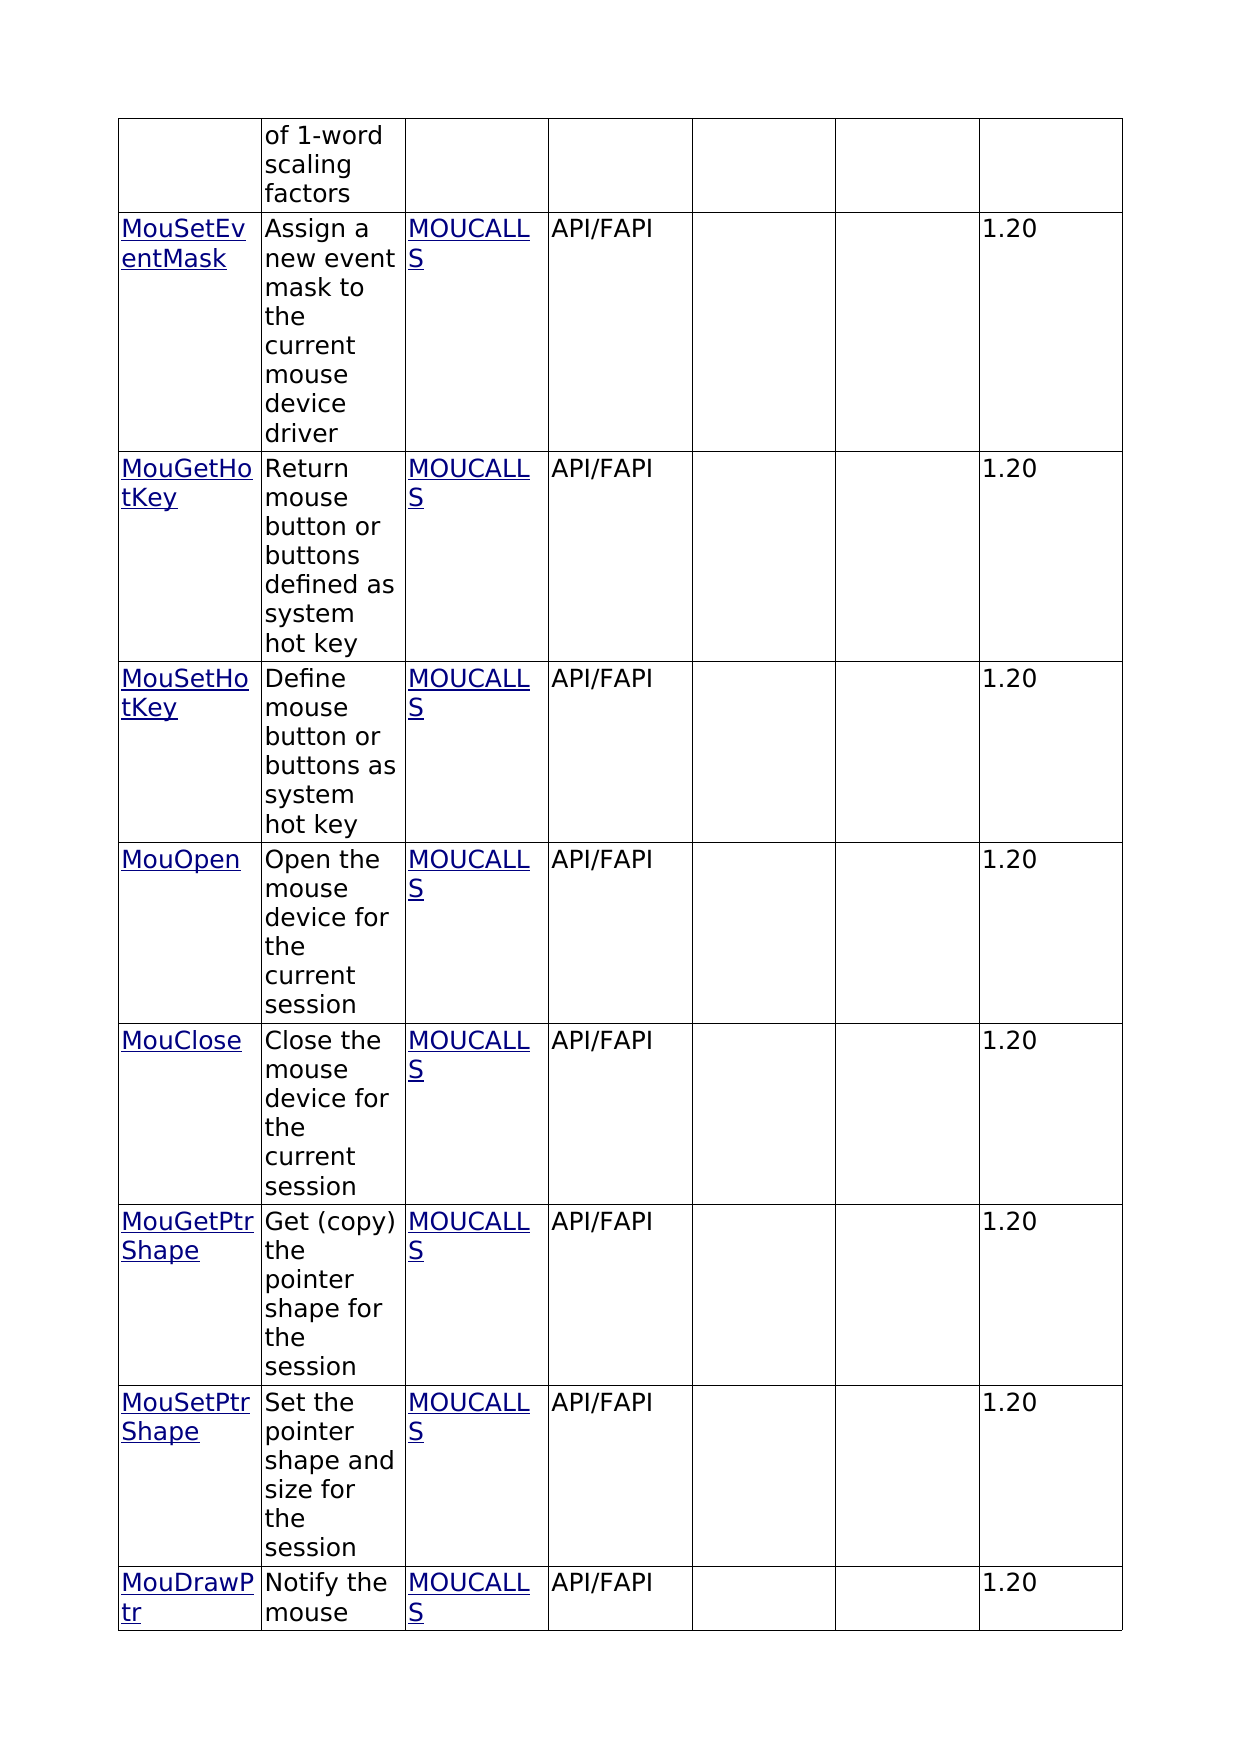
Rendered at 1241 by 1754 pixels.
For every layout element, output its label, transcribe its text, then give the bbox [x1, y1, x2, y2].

table_cell MOUCALLS [406, 1205, 548, 1385]
table_cell API/FAPI [549, 1205, 692, 1385]
table_cell 1.20 [980, 1205, 1122, 1385]
table_cell 1.20 [980, 1386, 1122, 1566]
table_cell API/FAPI [549, 662, 692, 842]
table_cell [693, 1567, 835, 1630]
table_cell [406, 119, 548, 212]
table_cell MouClose [119, 1024, 261, 1204]
table_cell API/FAPI [549, 843, 692, 1023]
table_cell [119, 119, 261, 212]
table_cell Set the pointer shape and size for the session [262, 1386, 405, 1566]
table_cell [693, 1386, 835, 1566]
table_cell MouGetPtrShape [119, 1205, 261, 1385]
table_cell Get (copy) the pointer shape for the session [262, 1205, 405, 1385]
table_cell [836, 662, 979, 842]
table_cell 1.20 [980, 1567, 1122, 1630]
table_cell Define mouse button or buttons as system hot key [262, 662, 405, 842]
table_cell [836, 1386, 979, 1566]
table_cell [693, 213, 835, 451]
table_cell [836, 213, 979, 451]
table_cell MouOpen [119, 843, 261, 1023]
table_cell [836, 452, 979, 661]
table_cell Close the mouse device for the current session [262, 1024, 405, 1204]
table_cell [693, 662, 835, 842]
table_cell MOUCALLS [406, 843, 548, 1023]
table_cell Open the mouse device for the current session [262, 843, 405, 1023]
table_cell API/FAPI [549, 1024, 692, 1204]
table_cell [836, 843, 979, 1023]
table_cell MouGetHotKey [119, 452, 261, 661]
table_cell [693, 452, 835, 661]
table_cell MouDrawPtr [119, 1567, 261, 1630]
table_cell 1.20 [980, 1024, 1122, 1204]
table_cell [980, 119, 1122, 212]
table_cell [693, 843, 835, 1023]
table_cell [693, 1205, 835, 1385]
table_cell API/FAPI [549, 1567, 692, 1630]
table_cell [693, 1024, 835, 1204]
table_cell MouSetEventMask [119, 213, 261, 451]
table_cell API/FAPI [549, 452, 692, 661]
table_cell MouSetHotKey [119, 662, 261, 842]
table_cell API/FAPI [549, 213, 692, 451]
table_cell [836, 1024, 979, 1204]
table_cell [693, 119, 835, 212]
table_cell MOUCALLS [406, 1567, 548, 1630]
table_cell 1.20 [980, 213, 1122, 451]
table_cell 1.20 [980, 843, 1122, 1023]
table_cell of 1-word scaling factors [262, 119, 405, 212]
table_cell MOUCALLS [406, 213, 548, 451]
table_cell MOUCALLS [406, 662, 548, 842]
table_cell Notify the mouse [262, 1567, 405, 1630]
table_cell MouSetPtrShape [119, 1386, 261, 1566]
table_cell Assign a new event mask to the current mouse device driver [262, 213, 405, 451]
table_cell MOUCALLS [406, 452, 548, 661]
table_cell [549, 119, 692, 212]
table_cell MOUCALLS [406, 1024, 548, 1204]
table_cell MOUCALLS [406, 1386, 548, 1566]
table_cell [836, 1205, 979, 1385]
table_cell 1.20 [980, 662, 1122, 842]
table_cell Return mouse button or buttons defined as system hot key [262, 452, 405, 661]
table_cell [836, 1567, 979, 1630]
table_cell API/FAPI [549, 1386, 692, 1566]
table_cell 1.20 [980, 452, 1122, 661]
table_cell [836, 119, 979, 212]
